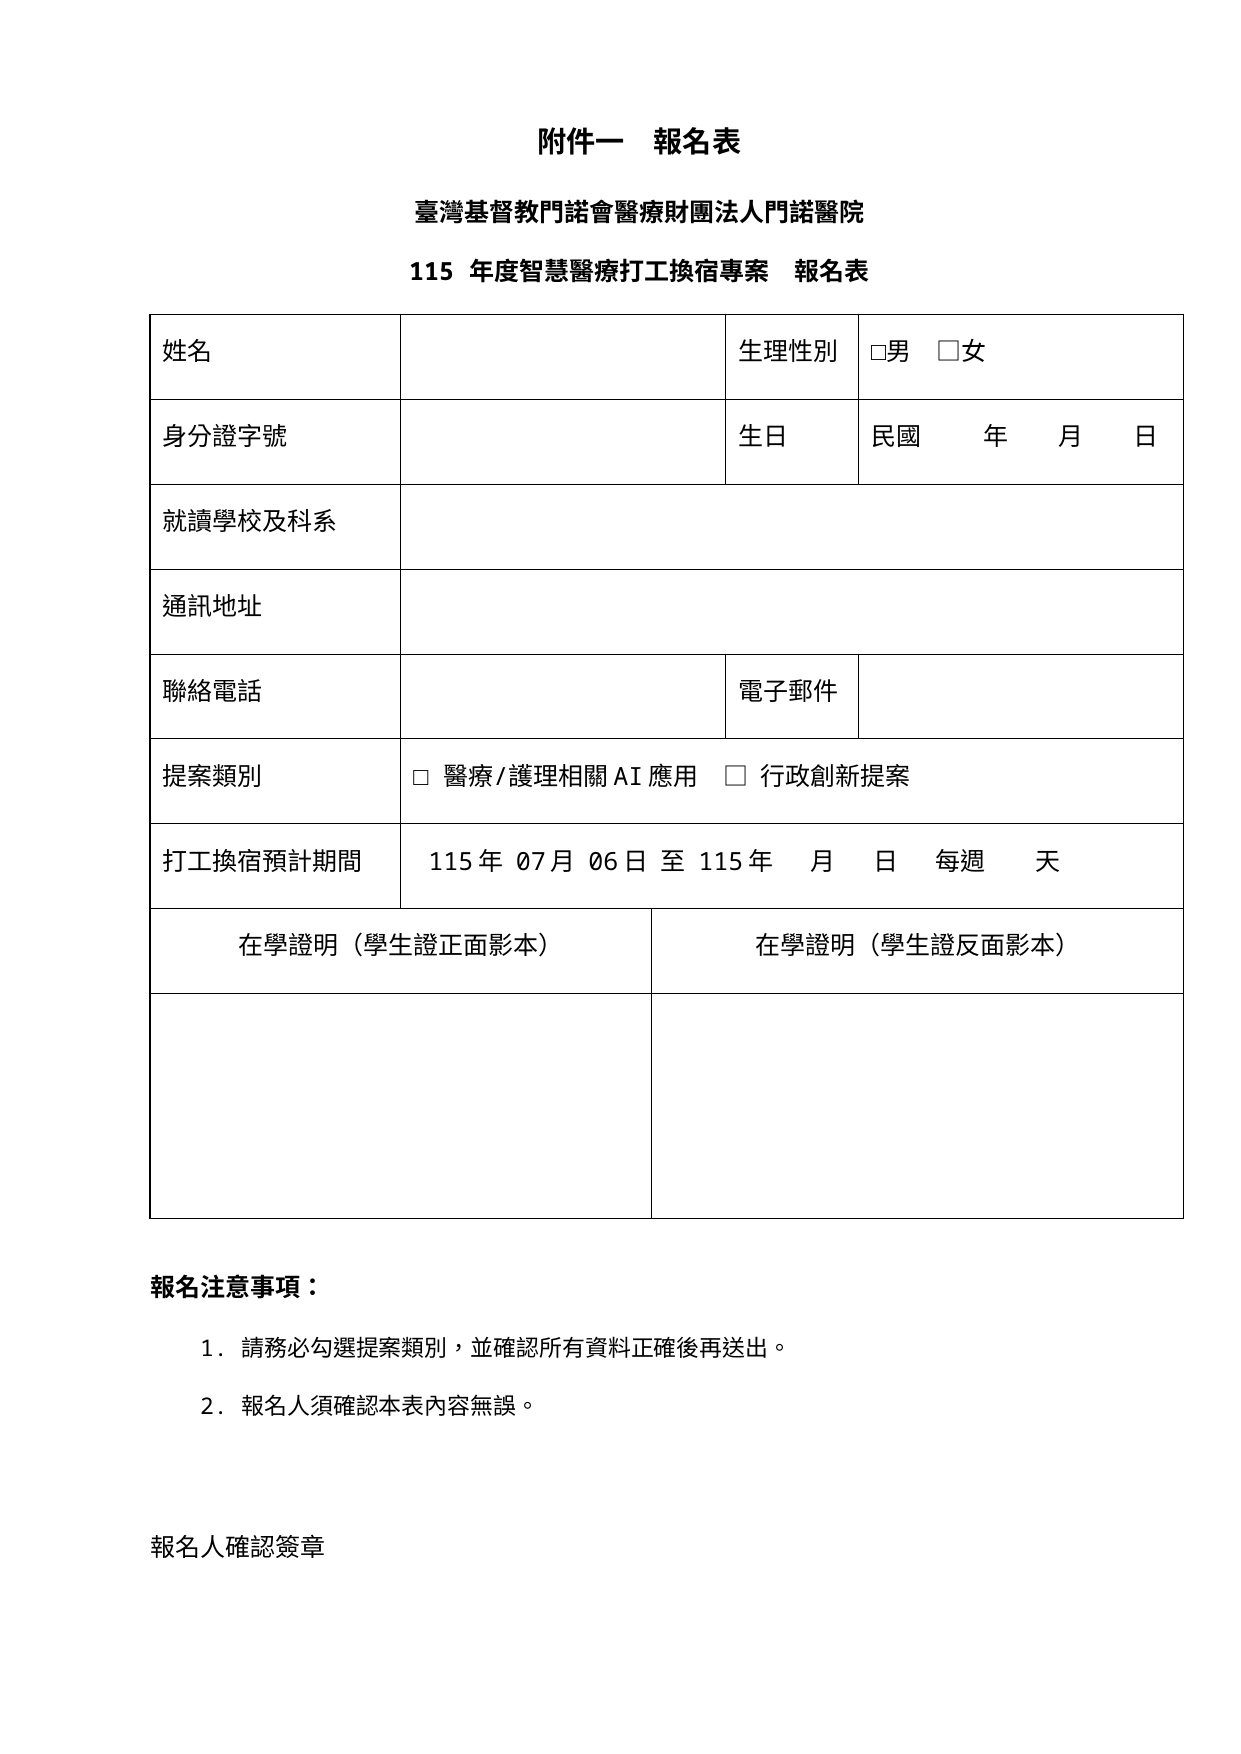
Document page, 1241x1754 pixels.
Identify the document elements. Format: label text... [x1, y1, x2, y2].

table_cell [859, 655, 1183, 738]
text 2. 報名人須確認本表內容無誤。 [200, 1388, 1128, 1421]
table_cell 電子郵件 [726, 655, 858, 738]
text 報名人確認簽章 [150, 1527, 1128, 1564]
table_cell [151, 994, 651, 1218]
table_header [401, 315, 725, 399]
table_header □男 □女 [859, 315, 1183, 399]
text 報名注意事項： [150, 1267, 1128, 1303]
table_cell [652, 994, 1183, 1218]
table_cell 115年 07月 06日 至 115年 月 日 每週 天 [401, 824, 1183, 908]
text 115 年度智慧醫療打工換宿專案 報名表 [150, 251, 1128, 287]
table_cell [401, 400, 725, 484]
table_cell [401, 655, 725, 738]
table_cell 打工換宿預計期間 [151, 824, 400, 908]
table_cell 提案類別 [151, 739, 400, 823]
table_cell 就讀學校及科系 [151, 485, 400, 568]
table_cell 聯絡電話 [151, 655, 400, 738]
table_cell [401, 570, 1183, 653]
table_header 姓名 [151, 315, 400, 399]
table_cell □ 醫療/護理相關AI應用 □ 行政創新提案 [401, 739, 1183, 823]
table_cell 生日 [726, 400, 858, 484]
text 臺灣基督教門諾會醫療財團法人門諾醫院 [150, 193, 1128, 229]
table_cell 在學證明（學生證反面影本） [652, 909, 1183, 993]
table_cell 在學證明（學生證正面影本） [151, 909, 651, 993]
table_header 生理性別 [726, 315, 858, 399]
text 附件一 報名表 [150, 119, 1128, 161]
text 1. 請務必勾選提案類別，並確認所有資料正確後再送出。 [200, 1330, 1128, 1363]
table_cell 通訊地址 [151, 570, 400, 653]
table_cell [401, 485, 1183, 568]
table_cell 身分證字號 [151, 400, 400, 484]
table_cell 民國 年 月 日 [859, 400, 1183, 484]
